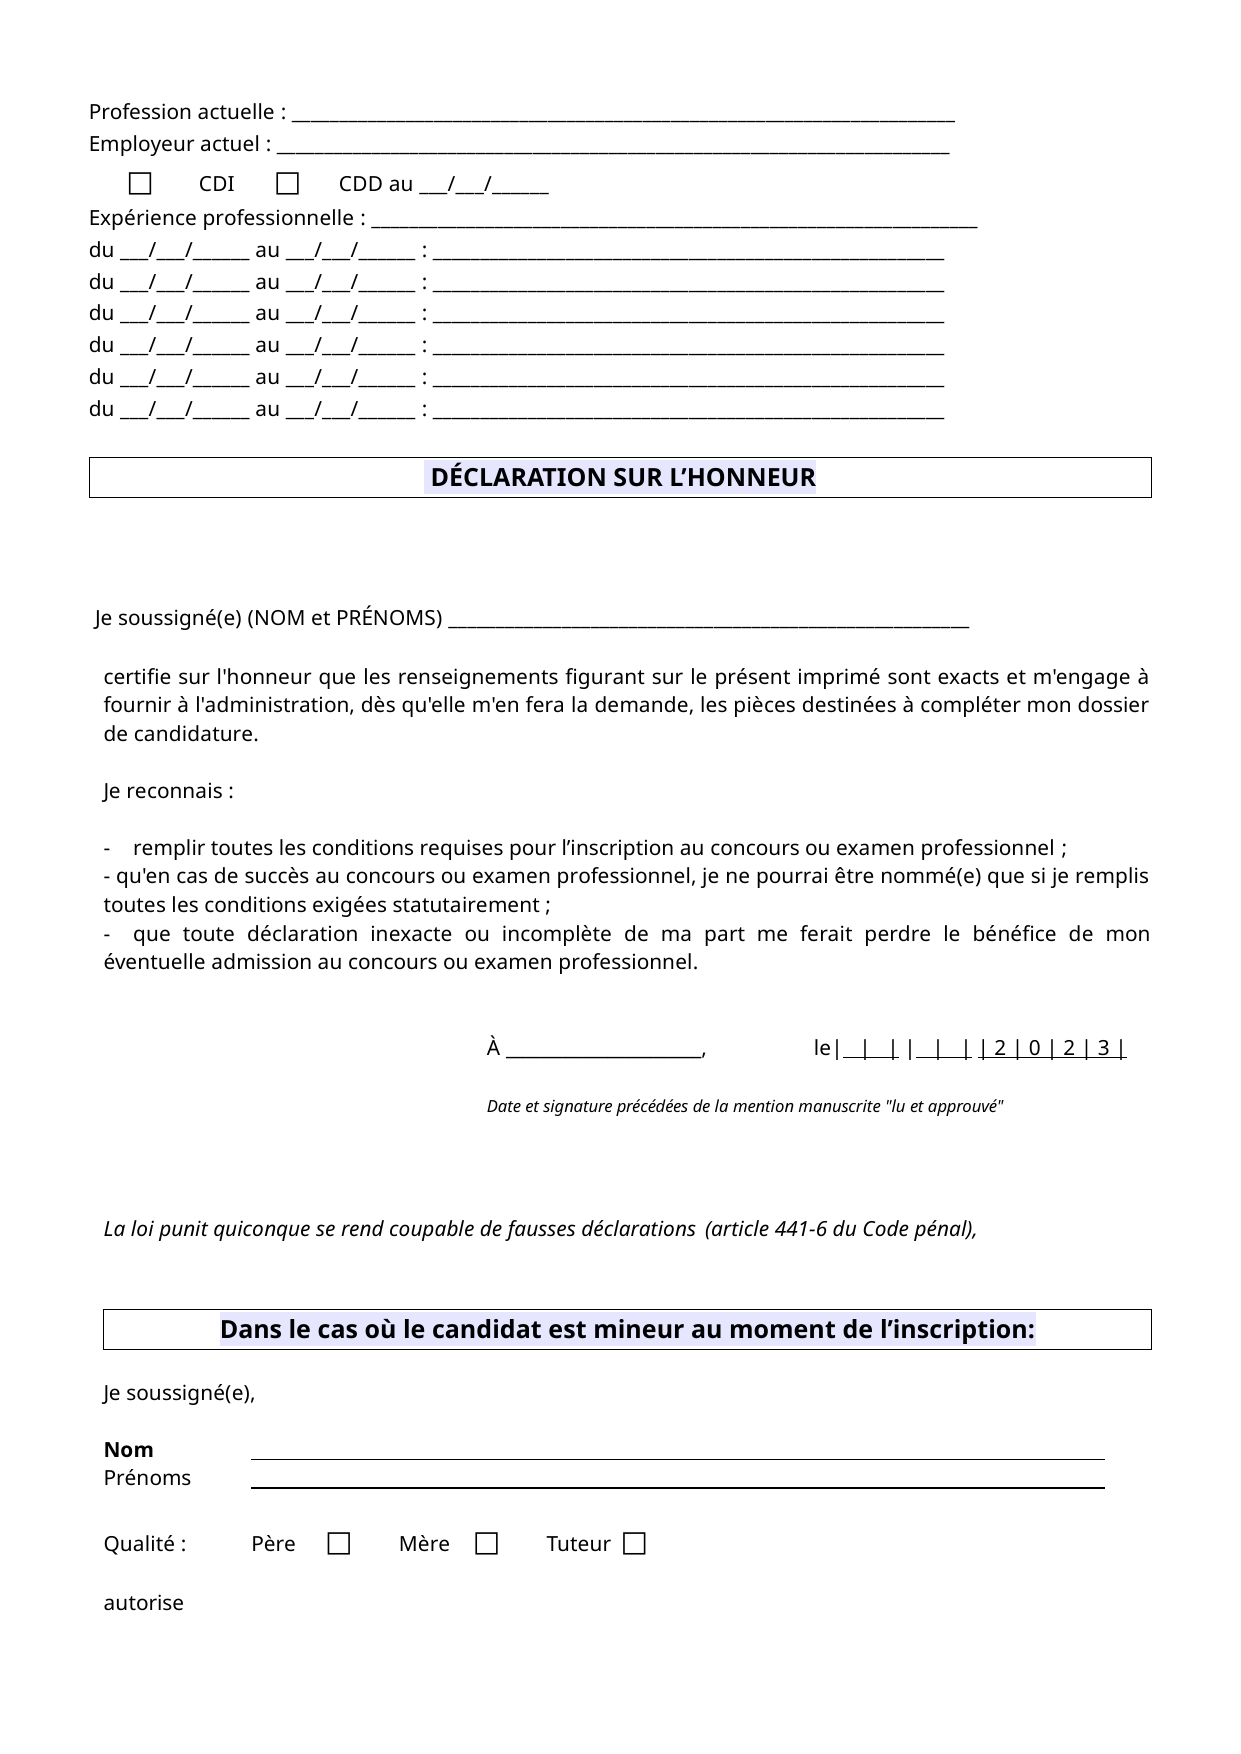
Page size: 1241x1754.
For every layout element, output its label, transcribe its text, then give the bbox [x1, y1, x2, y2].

text - remplir toutes les conditions requises pour l’inscription au concours ou examen professionnel ; [103, 833, 1152, 861]
text La loi punit quiconque se rend coupable de fausses déclarations (article 441-6 du Code pénal), [103, 1213, 1152, 1242]
text DÉCLARATION SUR L’HONNEUR [90, 458, 1151, 497]
text Profession actuelle : ______________________________________________________________________ [88, 97, 1152, 125]
text Je reconnais : [103, 776, 1152, 804]
text du ___/___/______ au ___/___/______ : ______________________________________________________ [88, 298, 1152, 327]
text Prénoms [103, 1463, 1152, 1492]
text Expérience professionnelle : ________________________________________________________________ [88, 203, 1152, 232]
text Qualité : Père □ Mère □ Tuteur □ [103, 1520, 1152, 1559]
text Dans le cas où le candidat est mineur au moment de l’inscription: [104, 1310, 1151, 1349]
text - que toute déclaration inexacte ou incomplète de ma part me ferait perdre le bénéfice de mon éventuelle admission au concours ou examen professionnel. [103, 918, 1152, 976]
text du ___/___/______ au ___/___/______ : ______________________________________________________ [88, 362, 1152, 390]
text À _______________________, le| | | | | | | 2 | 0 | 2 | 3 | [103, 1033, 1152, 1061]
text autorise [103, 1588, 1152, 1617]
text Nom [103, 1434, 1152, 1463]
text du ___/___/______ au ___/___/______ : ______________________________________________________ [88, 267, 1152, 295]
text - qu'en cas de succès au concours ou examen professionnel, je ne pourrai être nommé(e) que si je remplis toutes les conditions exigées statutairement ; [103, 861, 1152, 918]
text du ___/___/______ au ___/___/______ : ______________________________________________________ [88, 235, 1152, 263]
text □ CDI □ CDD au ___/___/______ [126, 160, 1152, 200]
text Je soussigné(e), [103, 1377, 1152, 1406]
text Je soussigné(e) (NOM et PRÉNOMS) _______________________________________________________ [88, 599, 1152, 633]
text du ___/___/______ au ___/___/______ : ______________________________________________________ [88, 330, 1152, 359]
text Employeur actuel : _______________________________________________________________________ [88, 128, 1152, 157]
text certifie sur l'honneur que les renseignements figurant sur le présent imprimé sont exacts et m'engage à fournir à l'administration, dès qu'elle m'en fera la demande, les pièces destinées à compléter mon dossier de candidature. [103, 662, 1152, 747]
text du ___/___/______ au ___/___/______ : ______________________________________________________ [88, 394, 1152, 422]
text Date et signature précédées de la mention manuscrite "lu et approuvé" [103, 1090, 1152, 1118]
